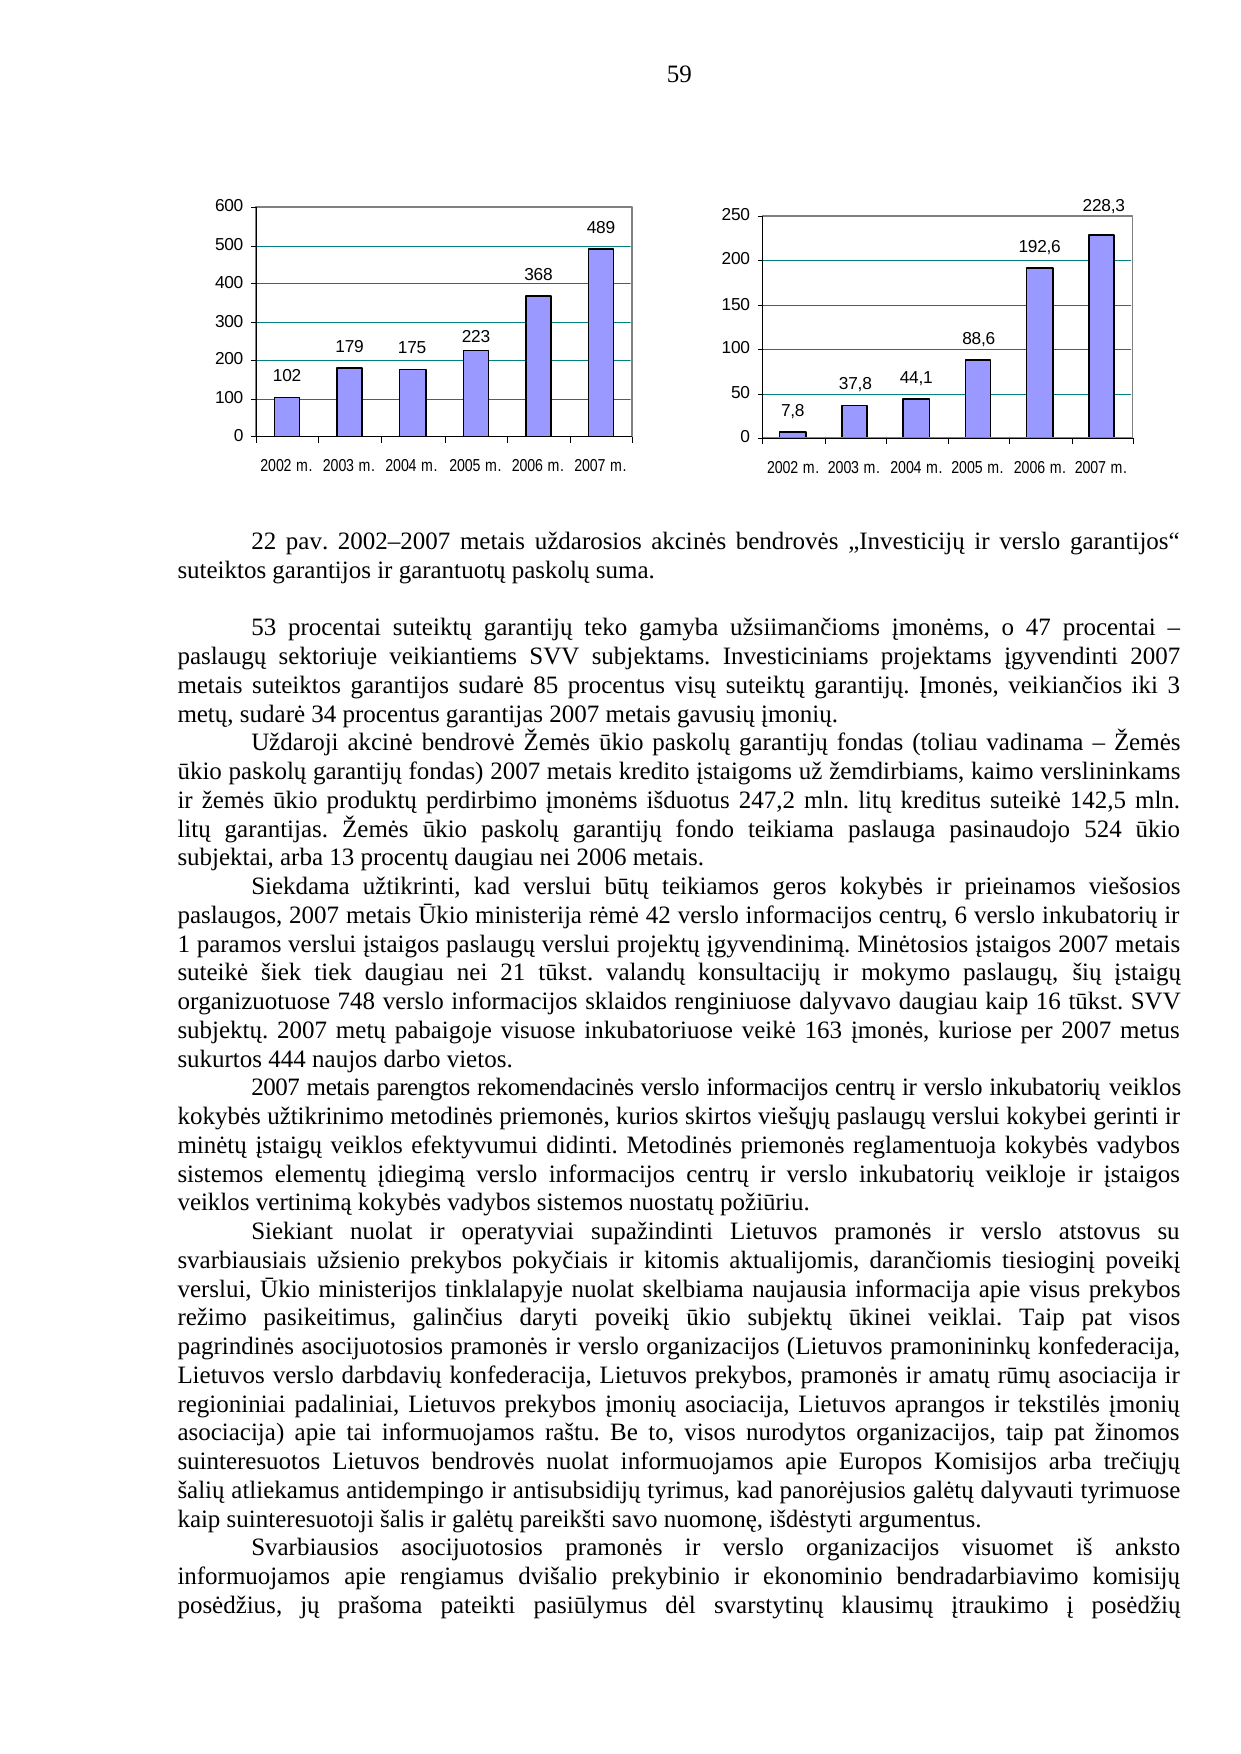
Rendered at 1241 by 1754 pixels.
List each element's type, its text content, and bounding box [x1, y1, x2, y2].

text Svarbiausios asocijuotosios pramonės ir verslo organizacijos visuomet iš anksto informuojamos apie rengiamus dvišalio prekybinio ir ekonominio bendradarbiavimo komisijų posėdžius, jų prašoma pateikti pasiūlymus dėl svarstytinų klausimų įtraukimo į posėdžių [177, 1532, 1181, 1619]
text Siekdama užtikrinti, kad verslui būtų teikiamos geros kokybės ir prieinamos viešosios paslaugos, 2007 metais Ūkio ministerija rėmė 42 verslo informacijos centrų, 6 verslo inkubatorių ir 1 paramos verslui įstaigos paslaugų verslui projektų įgyvendinimą. Minėtosios įstaigos 2007 metais suteikė šiek tiek daugiau nei 21 tūkst. valandų konsultacijų ir mokymo paslaugų, šių įstaigų organizuotuose 748 verslo informacijos sklaidos renginiuose dalyvavo daugiau kaip 16 tūkst. SVV subjektų. 2007 metų pabaigoje visuose inkubatoriuose veikė 163 įmonės, kuriose per 2007 metus sukurtos 444 naujos darbo vietos. [177, 871, 1181, 1072]
text 22 pav. 2002–2007 metais uždarosios akcinės bendrovės „Investicijų ir verslo garantijos“ suteiktos garantijos ir garantuotų paskolų suma. [177, 526, 1181, 584]
text 53 procentai suteiktų garantijų teko gamyba užsiimančioms įmonėms, o 47 procentai – paslaugų sektoriuje veikiantiems SVV subjektams. Investiciniams projektams įgyvendinti 2007 metais suteiktos garantijos sudarė 85 procentus visų suteiktų garantijų. Įmonės, veikiančios iki 3 metų, sudarė 34 procentus garantijas 2007 metais gavusių įmonių. [177, 612, 1181, 727]
table_cell [177, 177, 690, 497]
text Uždaroji akcinė bendrovė Žemės ūkio paskolų garantijų fondas (toliau vadinama – Žemės ūkio paskolų garantijų fondas) 2007 metais kredito įstaigoms už žemdirbiams, kaimo verslininkams ir žemės ūkio produktų perdirbimo įmonėms išduotus 247,2 mln. litų kreditus suteikė 142,5 mln. litų garantijas. Žemės ūkio paskolų garantijų fondo teikiama paslauga pasinaudojo 524 ūkio subjektai, arba 13 procentų daugiau nei 2006 metais. [177, 727, 1181, 871]
text 2007 metais parengtos rekomendacinės verslo informacijos centrų ir verslo inkubatorių veiklos kokybės užtikrinimo metodinės priemonės, kurios skirtos viešųjų paslaugų verslui kokybei gerinti ir minėtų įstaigų veiklos efektyvumui didinti. Metodinės priemonės reglamentuoja kokybės vadybos sistemos elementų įdiegimą verslo informacijos centrų ir verslo inkubatorių veikloje ir įstaigos veiklos vertinimą kokybės vadybos sistemos nuostatų požiūriu. [177, 1072, 1181, 1216]
text Siekiant nuolat ir operatyviai supažindinti Lietuvos pramonės ir verslo atstovus su svarbiausiais užsienio prekybos pokyčiais ir kitomis aktualijomis, darančiomis tiesioginį poveikį verslui, Ūkio ministerijos tinklalapyje nuolat skelbiama naujausia informacija apie visus prekybos režimo pasikeitimus, galinčius daryti poveikį ūkio subjektų ūkinei veiklai. Taip pat visos pagrindinės asocijuotosios pramonės ir verslo organizacijos (Lietuvos pramonininkų konfederacija, Lietuvos verslo darbdavių konfederacija, Lietuvos prekybos, pramonės ir amatų rūmų asociacija ir regioniniai padaliniai, Lietuvos prekybos įmonių asociacija, Lietuvos aprangos ir tekstilės įmonių asociacija) apie tai informuojamos raštu. Be to, visos nurodytos organizacijos, taip pat žinomos suinteresuotos Lietuvos bendrovės nuolat informuojamos apie Europos Komisijos arba trečiųjų šalių atliekamus antidempingo ir antisubsidijų tyrimus, kad panorėjusios galėtų dalyvauti tyrimuose kaip suinteresuotoji šalis ir galėtų pareikšti savo nuomonę, išdėstyti argumentus. [177, 1216, 1181, 1532]
table_cell [690, 177, 1181, 497]
